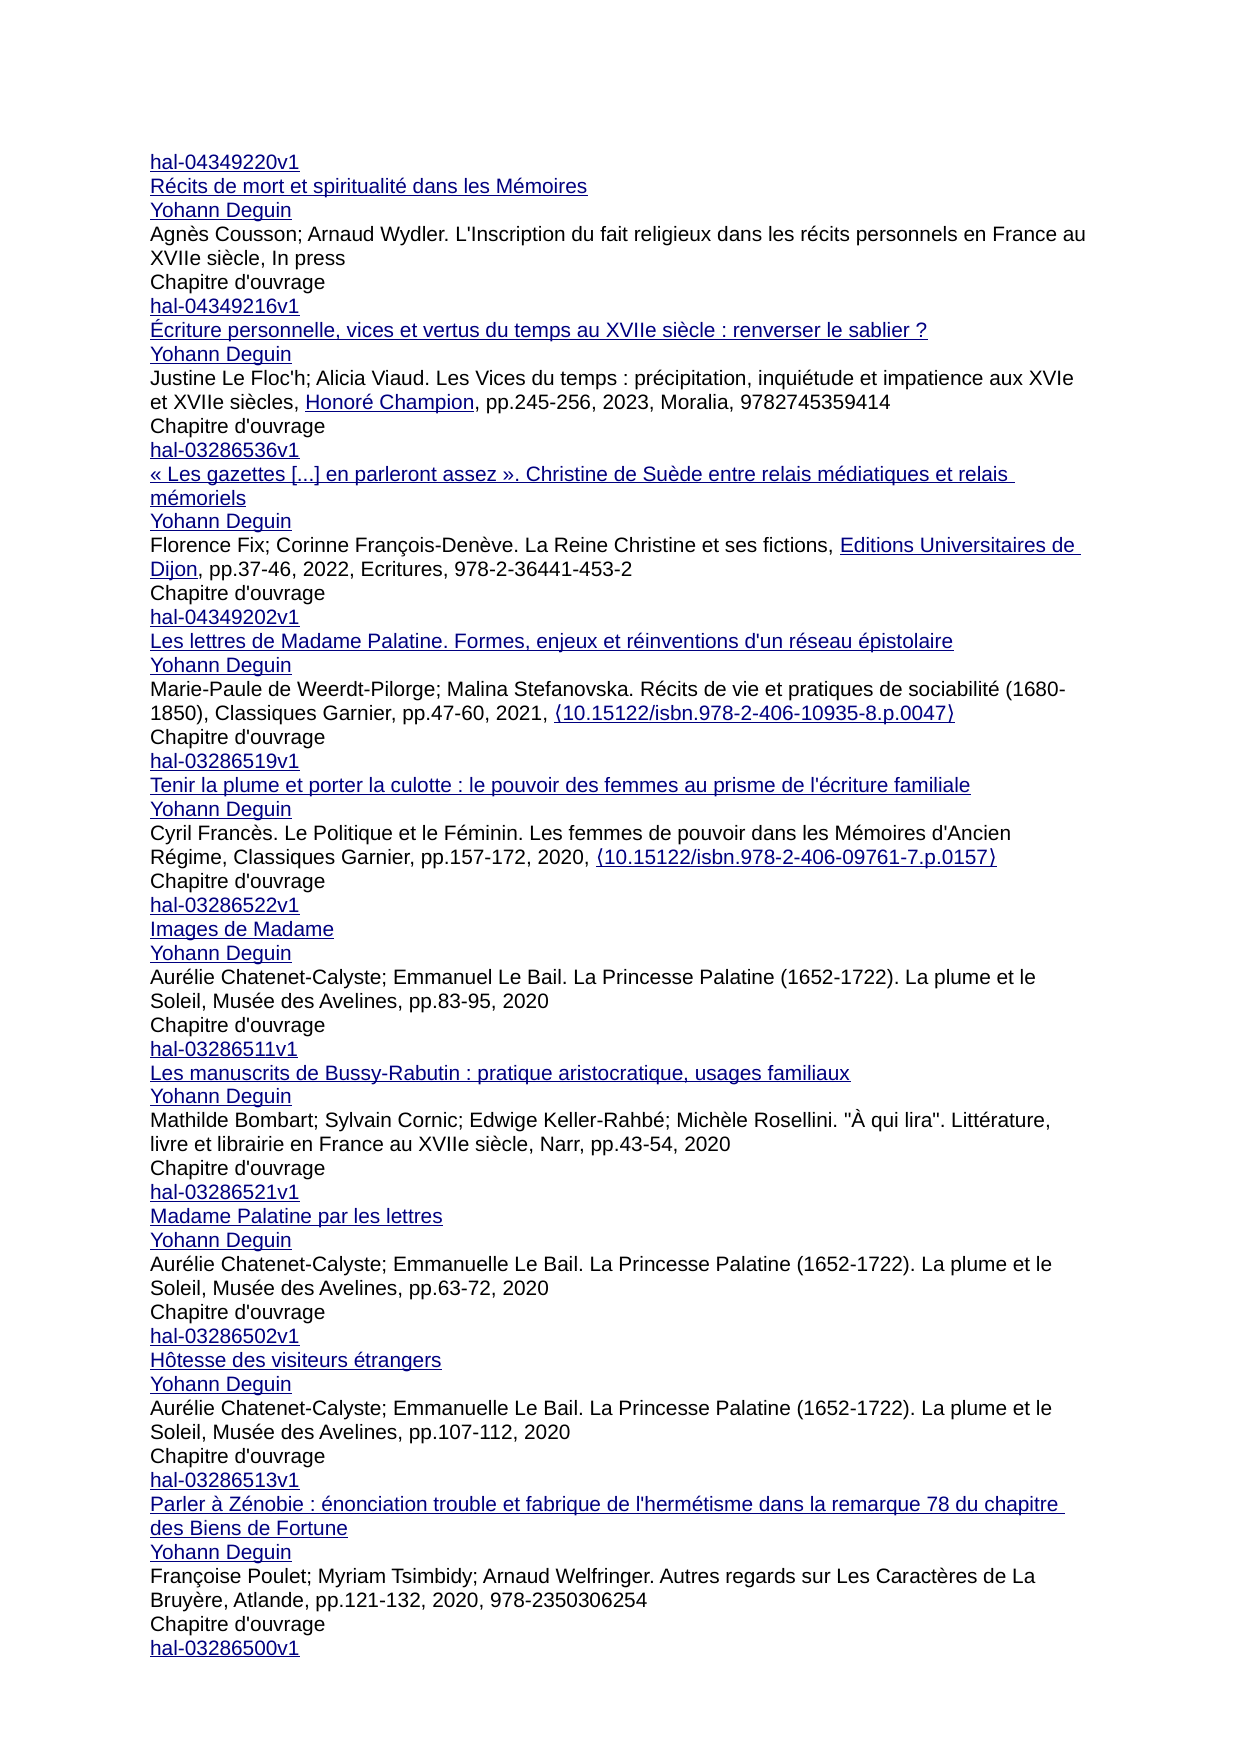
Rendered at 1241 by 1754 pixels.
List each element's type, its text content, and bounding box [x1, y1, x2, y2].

table_cell hal-04349220v1 [150, 150, 1090, 174]
table_cell Hôtesse des visiteurs étrangers Yohann Deguin Aurélie Chatenet-Calyste; Emmanuelle Le Bail. La Princesse Palatine (1652-1722). La plume et le Soleil, Musée des Avelines, pp.107-112, 2020 Chapitre d'ouvrage hal-03286513v1 [150, 1348, 1090, 1492]
table_cell Images de Madame Yohann Deguin Aurélie Chatenet-Calyste; Emmanuel Le Bail. La Princesse Palatine (1652-1722). La plume et le Soleil, Musée des Avelines, pp.83-95, 2020 Chapitre d'ouvrage hal-03286511v1 [150, 917, 1090, 1060]
table_cell « Les gazettes [...] en parleront assez ». Christine de Suède entre relais médiatiques et relais mémoriels Yohann Deguin Florence Fix; Corinne François-Denève. La Reine Christine et ses fictions, Editions Universitaires de Dijon, pp.37-46, 2022, Ecritures, 978-2-36441-453-2 Chapitre d'ouvrage hal-04349202v1 [150, 461, 1090, 629]
table_cell Madame Palatine par les lettres Yohann Deguin Aurélie Chatenet-Calyste; Emmanuelle Le Bail. La Princesse Palatine (1652-1722). La plume et le Soleil, Musée des Avelines, pp.63-72, 2020 Chapitre d'ouvrage hal-03286502v1 [150, 1204, 1090, 1348]
table_cell Récits de mort et spiritualité dans les Mémoires Yohann Deguin Agnès Cousson; Arnaud Wydler. L'Inscription du fait religieux dans les récits personnels en France au XVIIe siècle, In press Chapitre d'ouvrage hal-04349216v1 [150, 174, 1090, 318]
table_cell Écriture personnelle, vices et vertus du temps au XVIIe siècle : renverser le sablier ? Yohann Deguin Justine Le Floc'h; Alicia Viaud. Les Vices du temps : précipitation, inquiétude et impatience aux XVIe et XVIIe siècles, Honoré Champion, pp.245-256, 2023, Moralia, 9782745359414 Chapitre d'ouvrage hal-03286536v1 [150, 318, 1090, 461]
table_cell Parler à Zénobie : énonciation trouble et fabrique de l'hermétisme dans la remarque 78 du chapitre des Biens de Fortune Yohann Deguin Françoise Poulet; Myriam Tsimbidy; Arnaud Welfringer. Autres regards sur Les Caractères de La Bruyère, Atlande, pp.121-132, 2020, 978-2350306254 Chapitre d'ouvrage hal-03286500v1 [150, 1492, 1090, 1659]
table_cell Les manuscrits de Bussy-Rabutin : pratique aristocratique, usages familiaux Yohann Deguin Mathilde Bombart; Sylvain Cornic; Edwige Keller-Rahbé; Michèle Rosellini. "À qui lira". Littérature, livre et librairie en France au XVIIe siècle, Narr, pp.43-54, 2020 Chapitre d'ouvrage hal-03286521v1 [150, 1060, 1090, 1204]
table_cell Tenir la plume et porter la culotte : le pouvoir des femmes au prisme de l'écriture familiale Yohann Deguin Cyril Francès. Le Politique et le Féminin. Les femmes de pouvoir dans les Mémoires d'Ancien Régime, Classiques Garnier, pp.157-172, 2020, ⟨10.15122/isbn.978-2-406-09761-7.p.0157⟩ Chapitre d'ouvrage hal-03286522v1 [150, 773, 1090, 917]
table_cell Les lettres de Madame Palatine. Formes, enjeux et réinventions d'un réseau épistolaire Yohann Deguin Marie-Paule de Weerdt-Pilorge; Malina Stefanovska. Récits de vie et pratiques de sociabilité (1680-1850), Classiques Garnier, pp.47-60, 2021, ⟨10.15122/isbn.978-2-406-10935-8.p.0047⟩ Chapitre d'ouvrage hal-03286519v1 [150, 629, 1090, 773]
